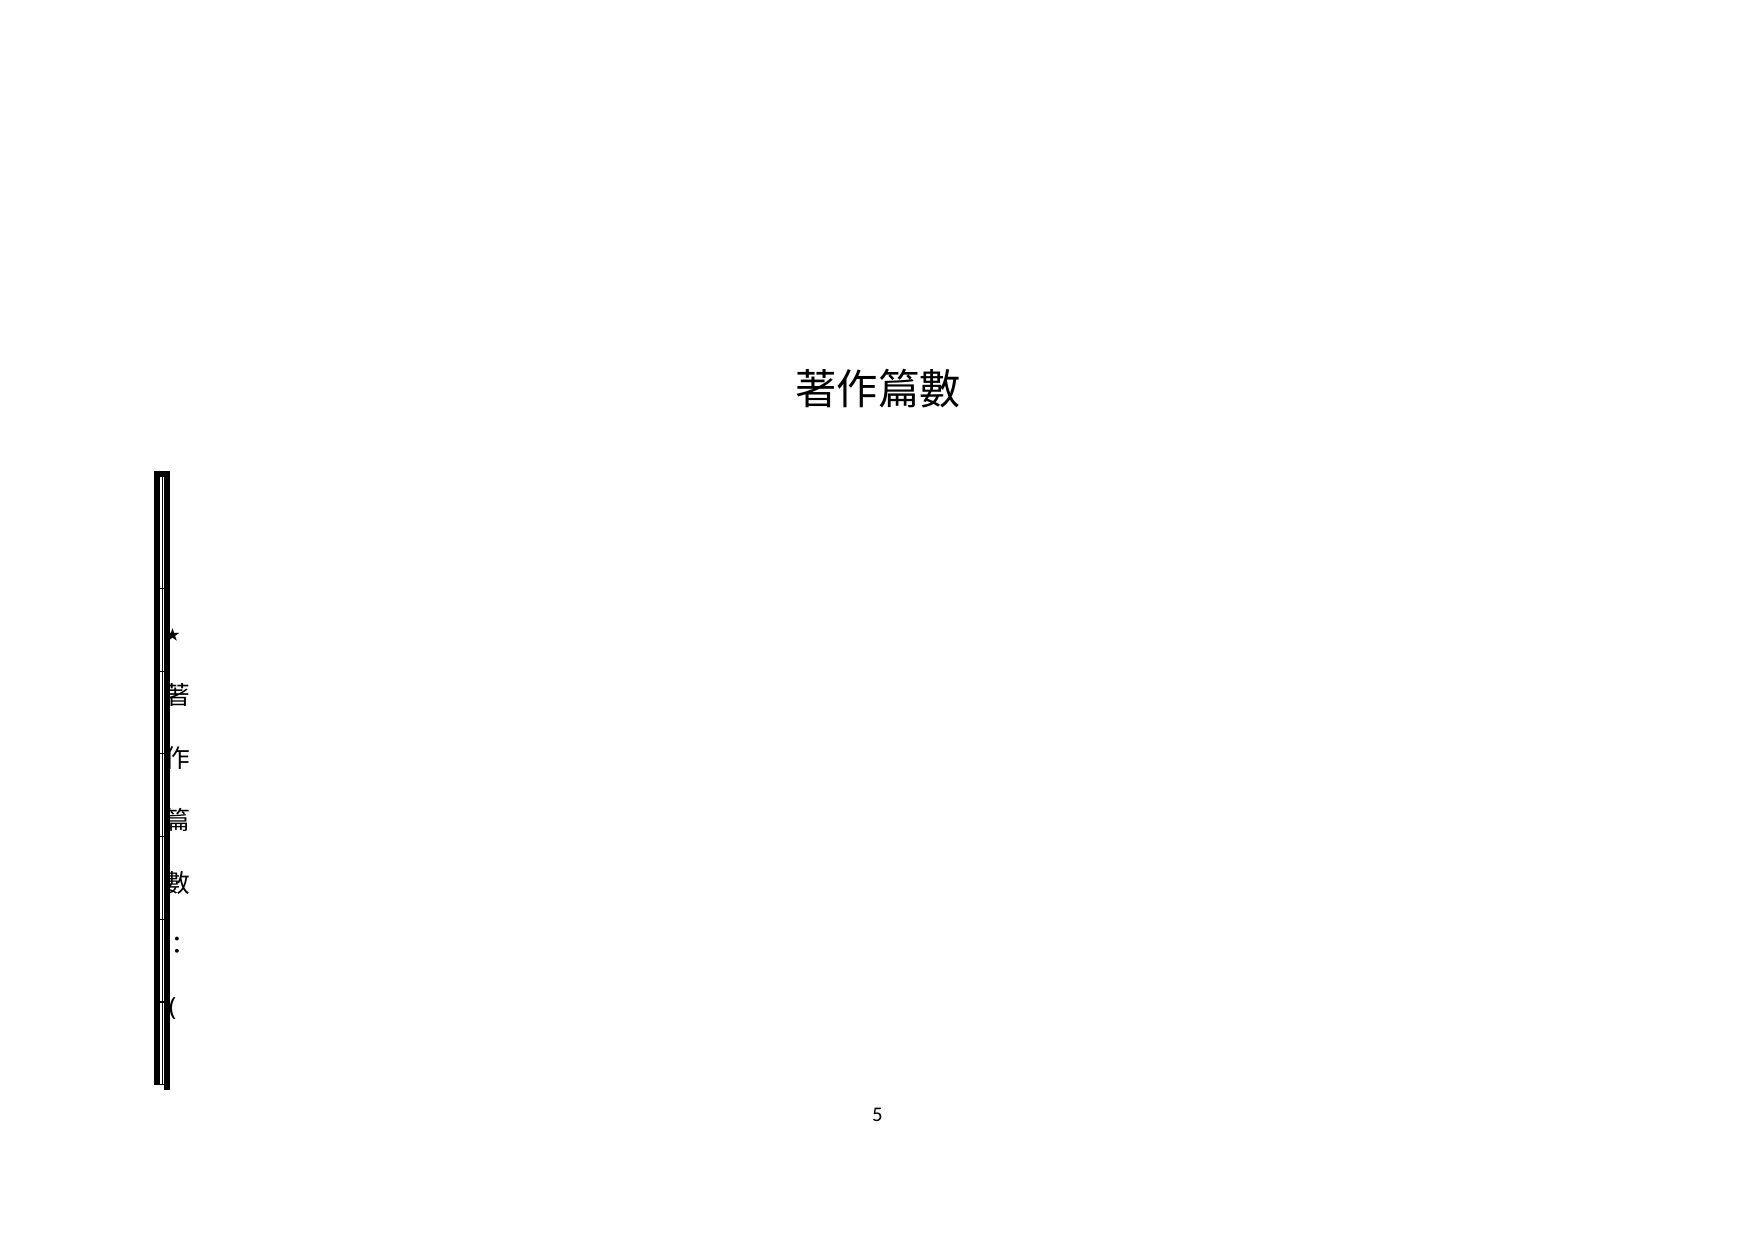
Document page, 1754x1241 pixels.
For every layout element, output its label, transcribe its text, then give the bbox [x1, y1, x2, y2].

text 著作篇數 [227, 345, 1529, 407]
